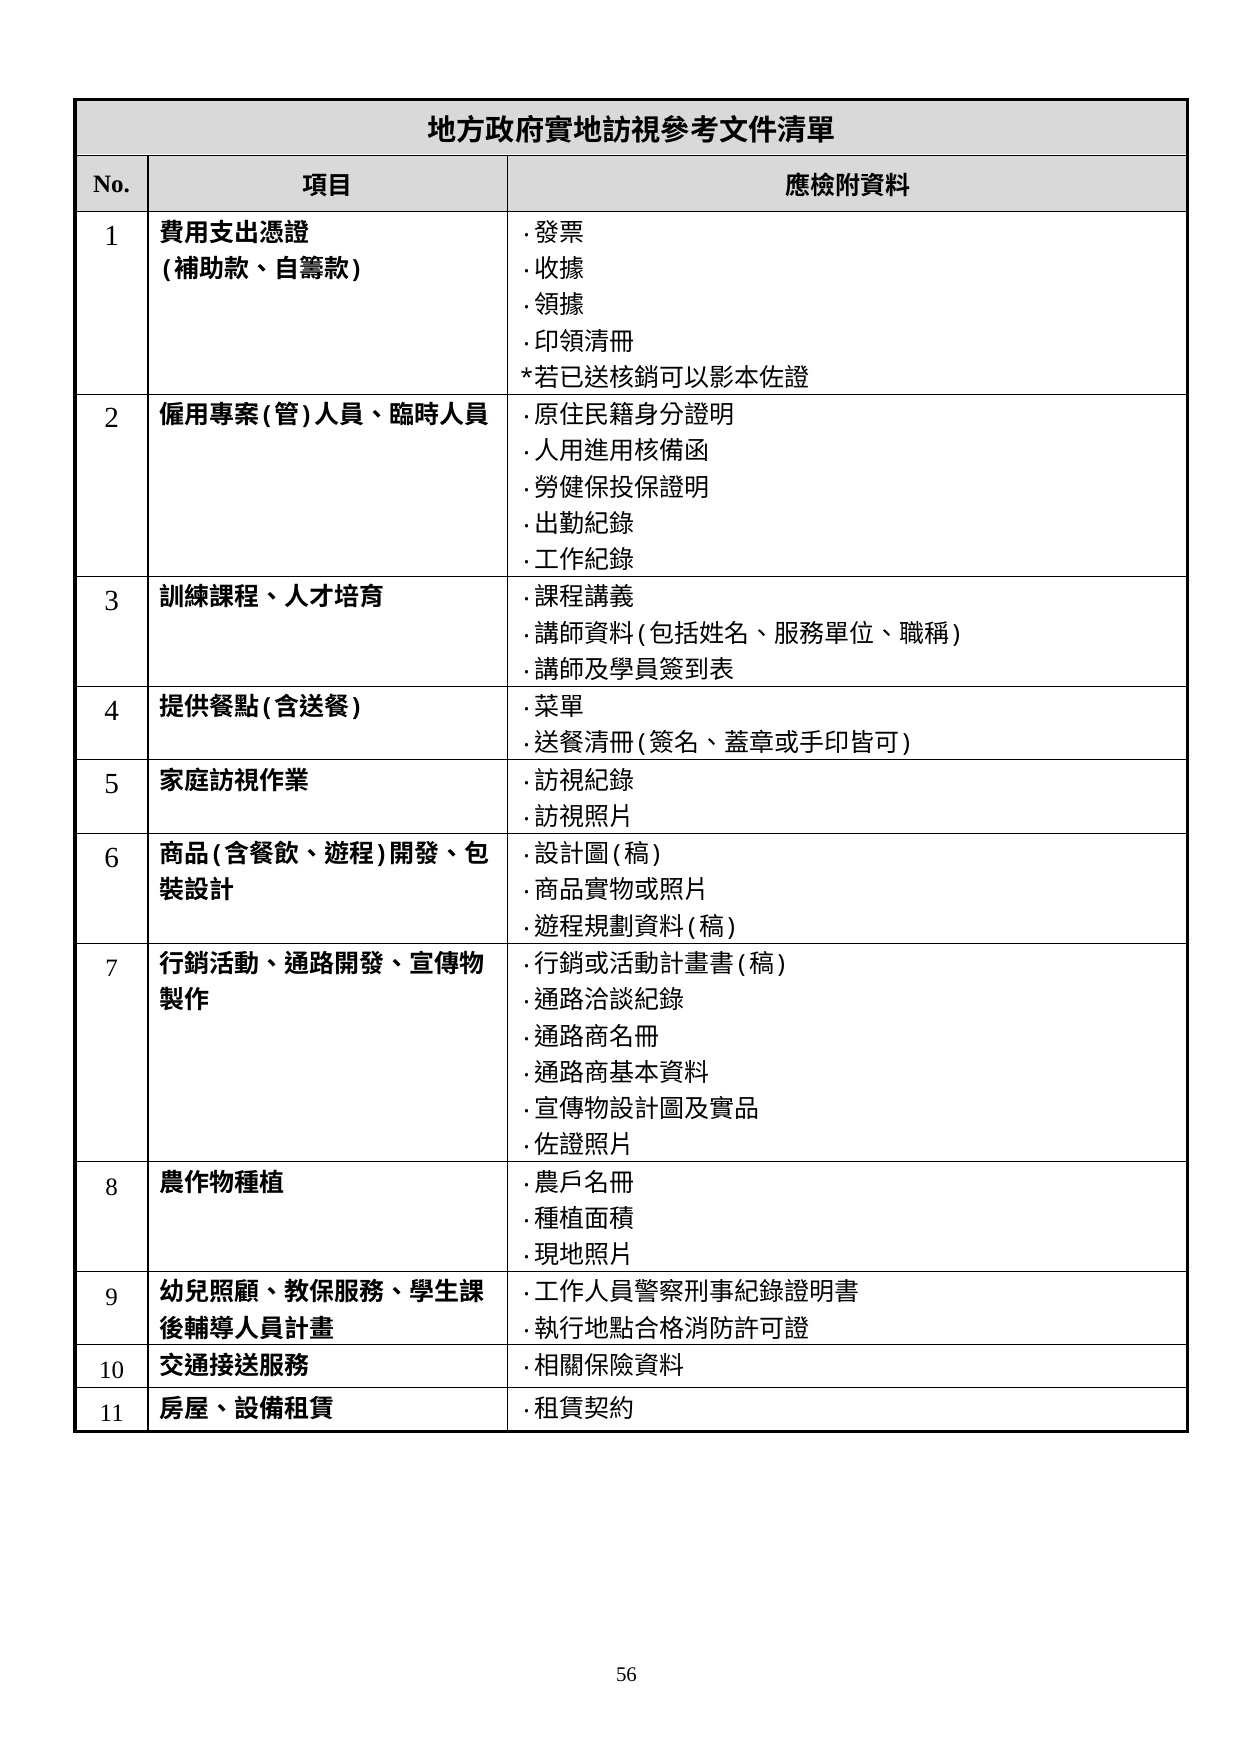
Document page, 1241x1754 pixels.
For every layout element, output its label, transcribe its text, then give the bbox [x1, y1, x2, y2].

table_cell 交通接送服務 [149, 1345, 507, 1387]
table_cell 11 [77, 1388, 147, 1430]
table_cell No. [77, 156, 147, 211]
table_cell 提供餐點(含送餐) [149, 687, 507, 759]
table_header 地方政府實地訪視參考文件清單 [77, 101, 1186, 154]
table_cell ‧相關保險資料 [508, 1345, 1186, 1387]
table_cell ‧原住民籍身分證明 ‧人用進用核備函 ‧勞健保投保證明 ‧出勤紀錄 ‧工作紀錄 [508, 395, 1186, 576]
table_cell ‧設計圖(稿) ‧商品實物或照片 ‧遊程規劃資料(稿) [508, 834, 1186, 942]
table_cell ‧行銷或活動計畫書(稿) ‧通路洽談紀錄 ‧通路商名冊 ‧通路商基本資料 ‧宣傳物設計圖及實品 ‧佐證照片 [508, 944, 1186, 1161]
table_cell 6 [77, 834, 147, 942]
table_cell 行銷活動、通路開發、宣傳物製作 [149, 944, 507, 1161]
table_cell 2 [77, 395, 147, 576]
table_cell 4 [77, 687, 147, 759]
table_cell ‧農戶名冊 ‧種植面積 ‧現地照片 [508, 1162, 1186, 1271]
table_cell 應檢附資料 [508, 156, 1186, 211]
table_cell 訓練課程、人才培育 [149, 577, 507, 686]
table_cell 幼兒照顧、教保服務、學生課後輔導人員計畫 [149, 1272, 507, 1344]
table_cell 5 [77, 760, 147, 833]
table_cell 3 [77, 577, 147, 686]
table_cell 項目 [149, 156, 507, 211]
table_cell ‧租賃契約 [508, 1388, 1186, 1430]
table_cell ‧課程講義 ‧講師資料(包括姓名、服務單位、職稱) ‧講師及學員簽到表 [508, 577, 1186, 686]
table_cell ‧訪視紀錄 ‧訪視照片 [508, 760, 1186, 833]
table_cell 8 [77, 1162, 147, 1271]
table_cell 商品(含餐飲、遊程)開發、包裝設計 [149, 834, 507, 942]
table_cell 家庭訪視作業 [149, 760, 507, 833]
table_cell 9 [77, 1272, 147, 1344]
table_cell 7 [77, 944, 147, 1161]
table_cell 10 [77, 1345, 147, 1387]
table_cell 房屋、設備租賃 [149, 1388, 507, 1430]
table_cell ‧發票 ‧收據 ‧領據 ‧印領清冊 *若已送核銷可以影本佐證 [508, 212, 1186, 393]
table_cell ‧菜單 ‧送餐清冊(簽名、蓋章或手印皆可) [508, 687, 1186, 759]
table_cell 費用支出憑證 (補助款、自籌款) [149, 212, 507, 393]
table_cell ‧工作人員警察刑事紀錄證明書 ‧執行地點合格消防許可證 [508, 1272, 1186, 1344]
table_cell 農作物種植 [149, 1162, 507, 1271]
table_cell 1 [77, 212, 147, 393]
table_cell 僱用專案(管)人員、臨時人員 [149, 395, 507, 576]
